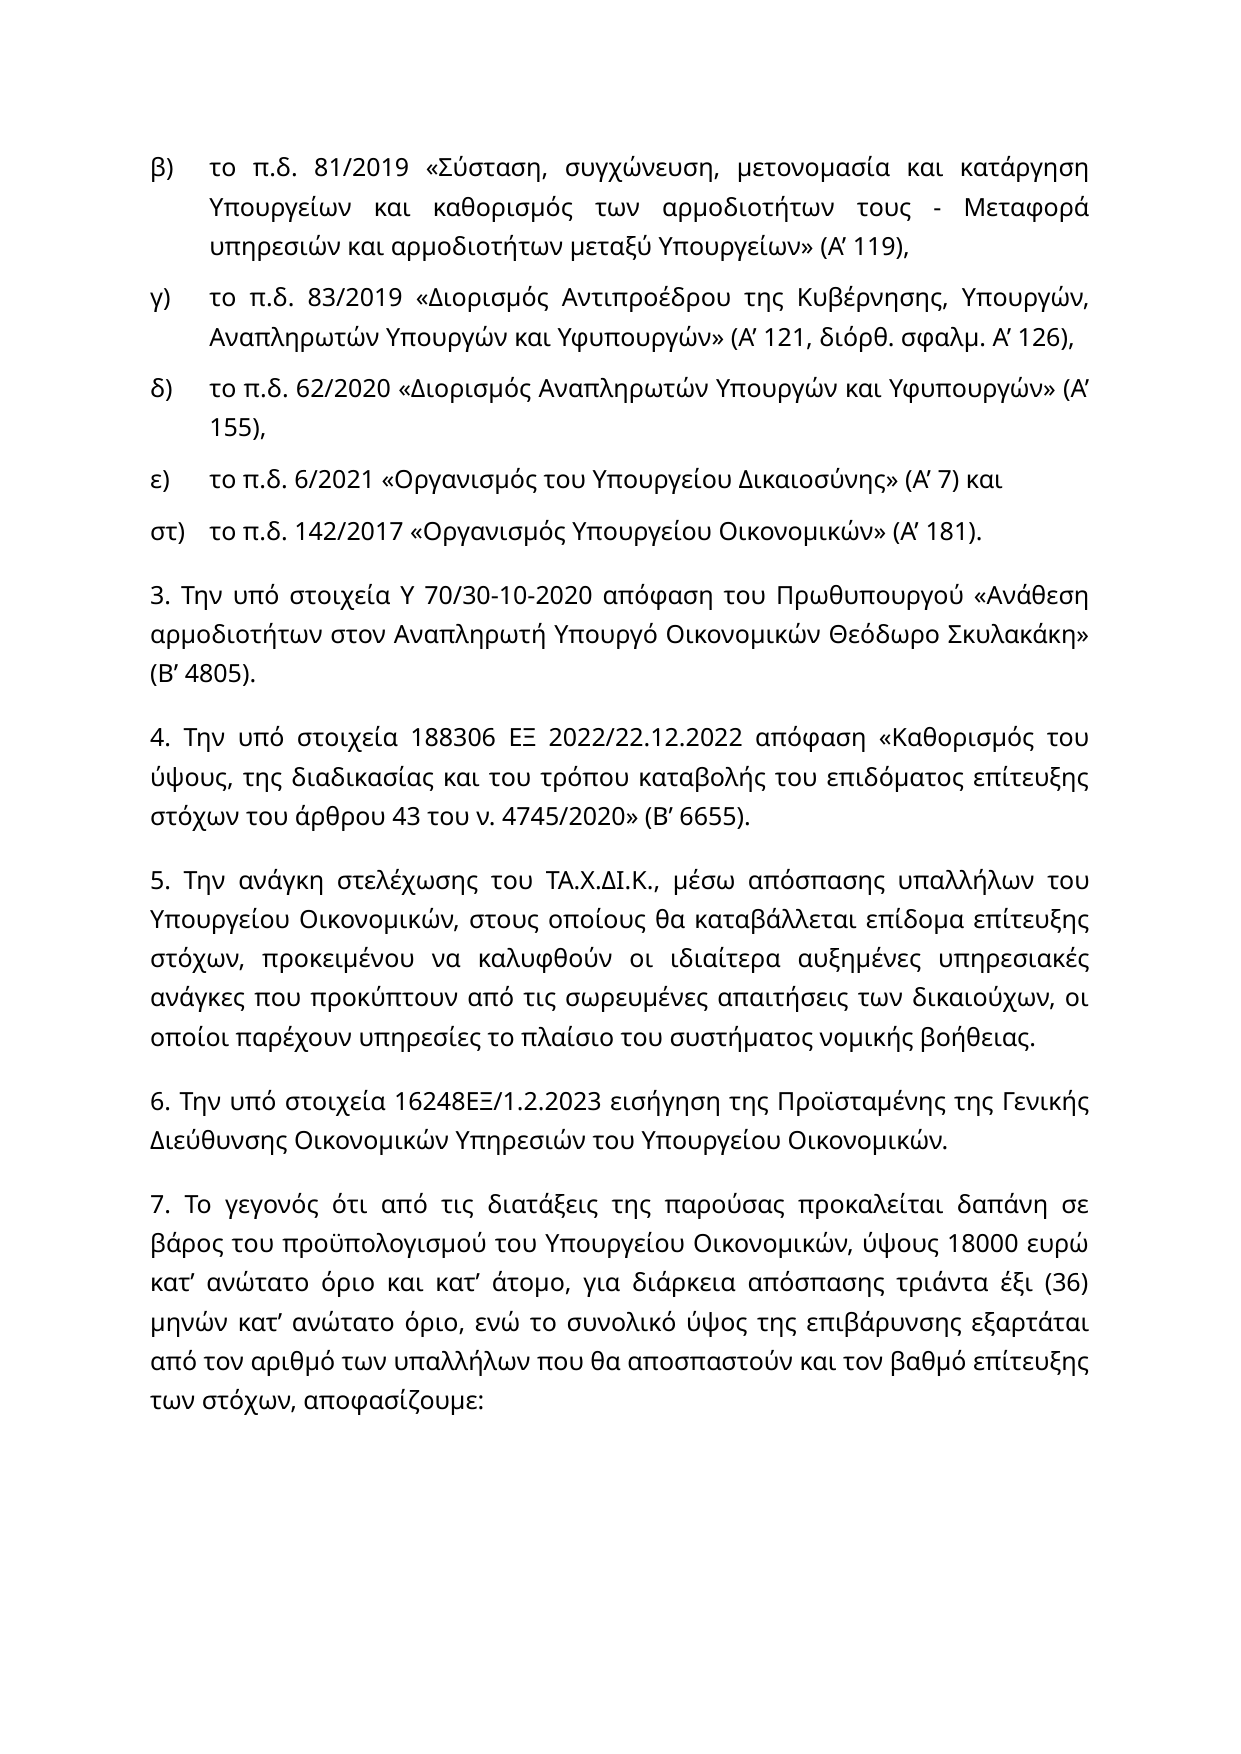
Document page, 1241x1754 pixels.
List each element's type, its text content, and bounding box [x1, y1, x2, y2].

list ε) το π.δ. 6/2021 «Οργανισμός του Υπουργείου Δικαιοσύνης» (Α’ 7) και [150, 462, 1090, 496]
text 4. Την υπό στοιχεία 188306 ΕΞ 2022/22.12.2022 απόφαση «Καθορισμός του ύψους, της διαδικασίας και του τρόπου καταβολής του επιδόματος επίτευξης στόχων του άρθρου 43 του ν. 4745/2020» (Β’ 6655). [150, 720, 1090, 832]
text 7. Το γεγονός ότι από τις διατάξεις της παρούσας προκαλείται δαπάνη σε βάρος του προϋπολογισμού του Υπουργείου Οικονομικών, ύψους 18000 ευρώ κατ’ ανώτατο όριο και κατ’ άτομο, για διάρκεια απόσπασης τριάντα έξι (36) μηνών κατ’ ανώτατο όριο, ενώ το συνολικό ύψος της επιβάρυνσης εξαρτάται από τον αριθμό των υπαλλήλων που θα αποσπαστούν και τον βαθμό επίτευξης των στόχων, αποφασίζουμε: [150, 1187, 1090, 1417]
text 5. Την ανάγκη στελέχωσης του ΤΑ.Χ.ΔΙ.Κ., μέσω απόσπασης υπαλλήλων του Υπουργείου Οικονομικών, στους οποίους θα καταβάλλεται επίδομα επίτευξης στόχων, προκειμένου να καλυφθούν οι ιδιαίτερα αυξημένες υπηρεσιακές ανάγκες που προκύπτουν από τις σωρευμένες απαιτήσεις των δικαιούχων, οι οποίοι παρέχουν υπηρεσίες το πλαίσιο του συστήματος νομικής βοήθειας. [150, 862, 1090, 1053]
text 6. Την υπό στοιχεία 16248ΕΞ/1.2.2023 εισήγηση της Προϊσταμένης της Γενικής Διεύθυνσης Οικονομικών Υπηρεσιών του Υπουργείου Οικονομικών. [150, 1083, 1090, 1157]
text 3. Την υπό στοιχεία Υ 70/30-10-2020 απόφαση του Πρωθυπουργού «Ανάθεση αρμοδιοτήτων στον Αναπληρωτή Υπουργό Οικονομικών Θεόδωρο Σκυλακάκη» (Β’ 4805). [150, 577, 1090, 690]
list δ) το π.δ. 62/2020 «Διορισμός Αναπληρωτών Υπουργών και Υφυπουργών» (Α’ 155), [150, 371, 1090, 444]
list β) το π.δ. 81/2019 «Σύσταση, συγχώνευση, μετονομασία και κατάργηση Υπουργείων και καθορισμός των αρμοδιοτήτων τους - Μεταφορά υπηρεσιών και αρμοδιοτήτων μεταξύ Υπουργείων» (Α’ 119), [150, 150, 1090, 262]
list γ) το π.δ. 83/2019 «Διορισμός Αντιπροέδρου της Κυβέρνησης, Υπουργών, Αναπληρωτών Υπουργών και Υφυπουργών» (Α’ 121, διόρθ. σφαλμ. Α’ 126), [150, 280, 1090, 353]
list στ) το π.δ. 142/2017 «Οργανισμός Υπουργείου Οικονομικών» (Α’ 181). [150, 513, 1090, 547]
